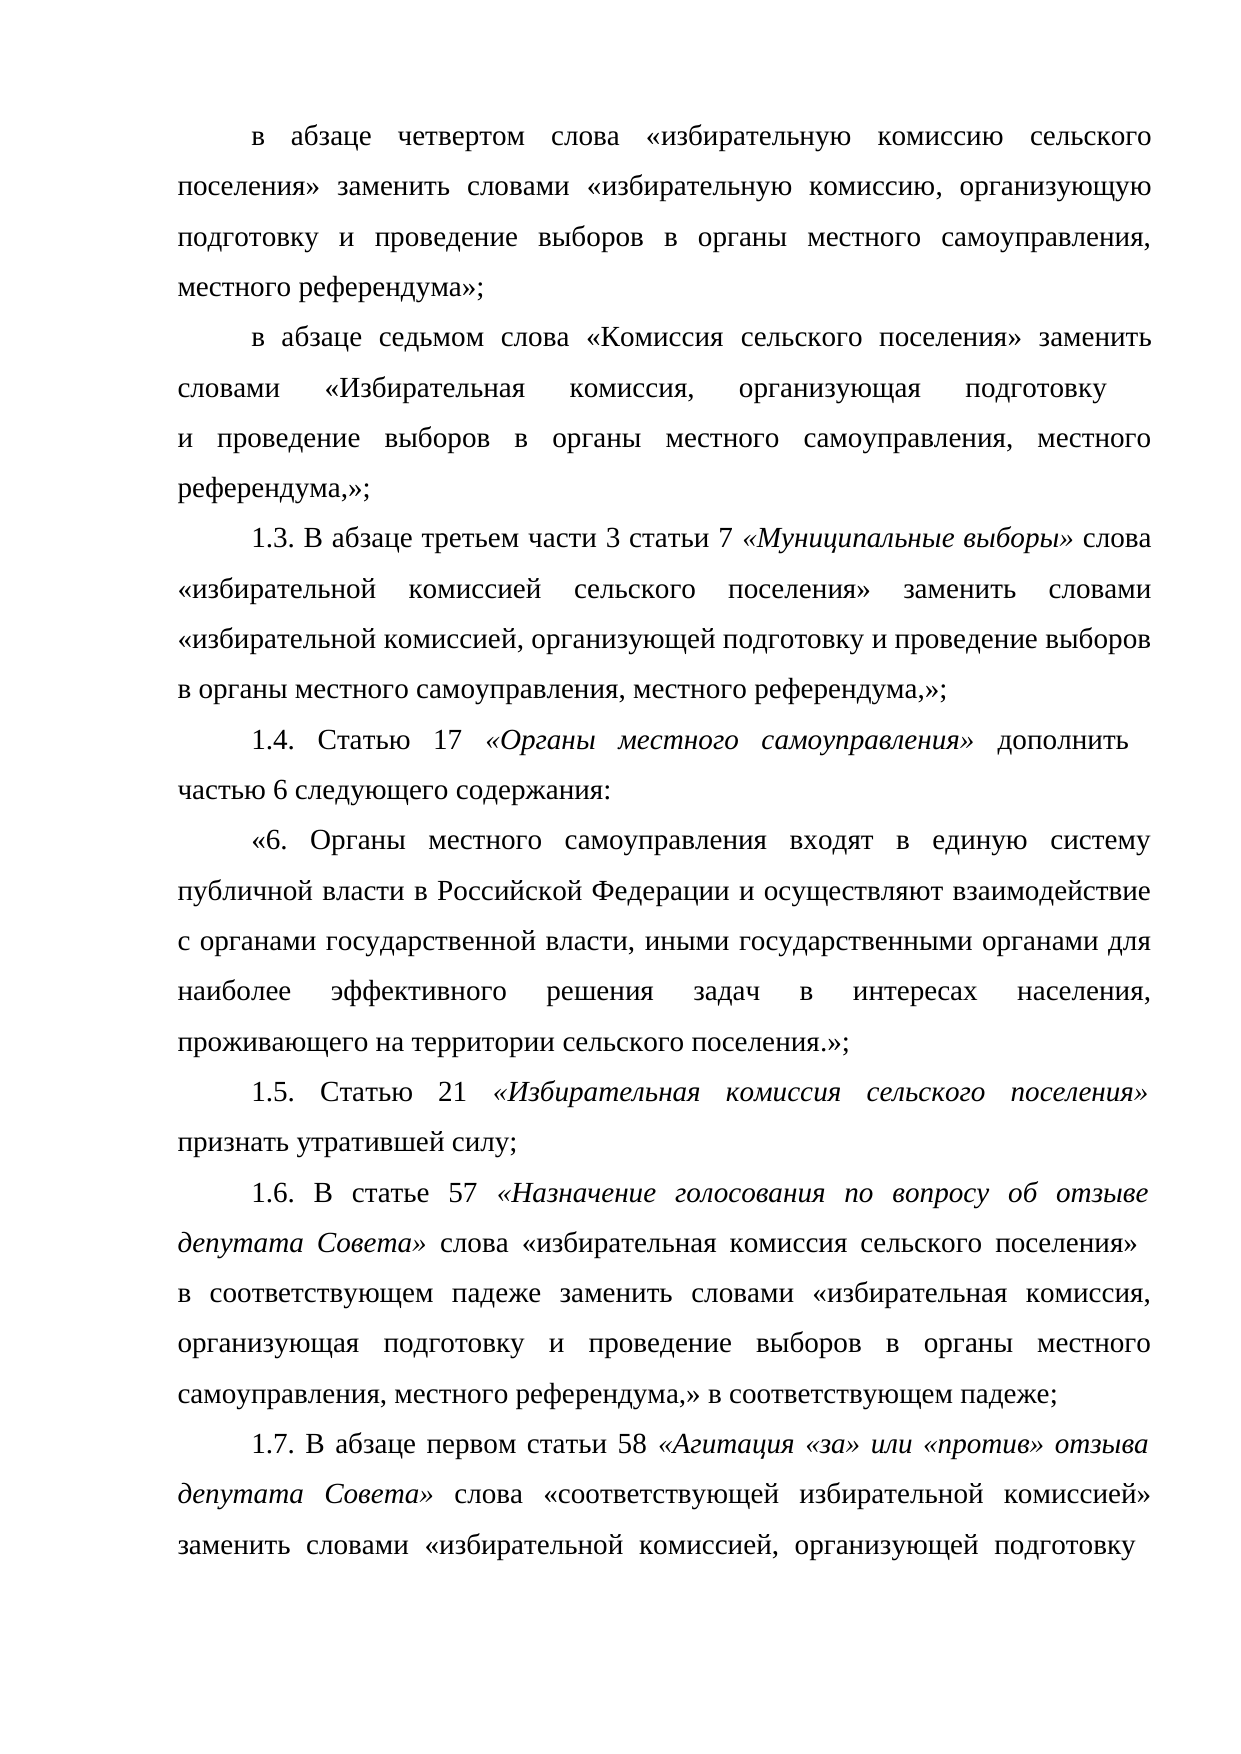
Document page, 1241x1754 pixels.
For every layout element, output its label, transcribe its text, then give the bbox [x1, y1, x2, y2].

text в абзаце седьмом слова «Комиссия сельского поселения» заменить словами «Избирательная комиссия, организующая подготовку и проведение выборов в органы местного самоуправления, местного референдума,»; [177, 319, 1152, 504]
text 1.4. Статью 17 «Органы местного самоуправления» дополнить частью 6 следующего содержания: [177, 722, 1152, 806]
text 1.3. В абзаце третьем части 3 статьи 7 «Муниципальные выборы» слова «избирательной комиссией сельского поселения» заменить словами «избирательной комиссией, организующей подготовку и проведение выборов в органы местного самоуправления, местного референдума,»; [177, 521, 1152, 705]
text 1.7. В абзаце первом статьи 58 «Агитация «за» или «против» отзыва депутата Совета» слова «соответствующей избирательной комиссией» заменить словами «избирательной комиссией, организующей подготовку [177, 1426, 1152, 1560]
text в абзаце четвертом слова «избирательную комиссию сельского поселения» заменить словами «избирательную комиссию, организующую подготовку и проведение выборов в органы местного самоуправления, местного референдума»; [177, 118, 1152, 303]
text «6. Органы местного самоуправления входят в единую систему публичной власти в Российской Федерации и осуществляют взаимодействие с органами государственной власти, иными государственными органами для наиболее эффективного решения задач в интересах населения, проживающего на территории сельского поселения.»; [177, 822, 1152, 1057]
text 1.5. Статью 21 «Избирательная комиссия сельского поселения» признать утратившей силу; [177, 1074, 1152, 1158]
text 1.6. В статье 57 «Назначение голосования по вопросу об отзыве депутата Совета» слова «избирательная комиссия сельского поселения» в соответствующем падеже заменить словами «избирательная комиссия, организующая подготовку и проведение выборов в органы местного самоуправления, местного референдума,» в соответствующем падеже; [177, 1175, 1152, 1409]
